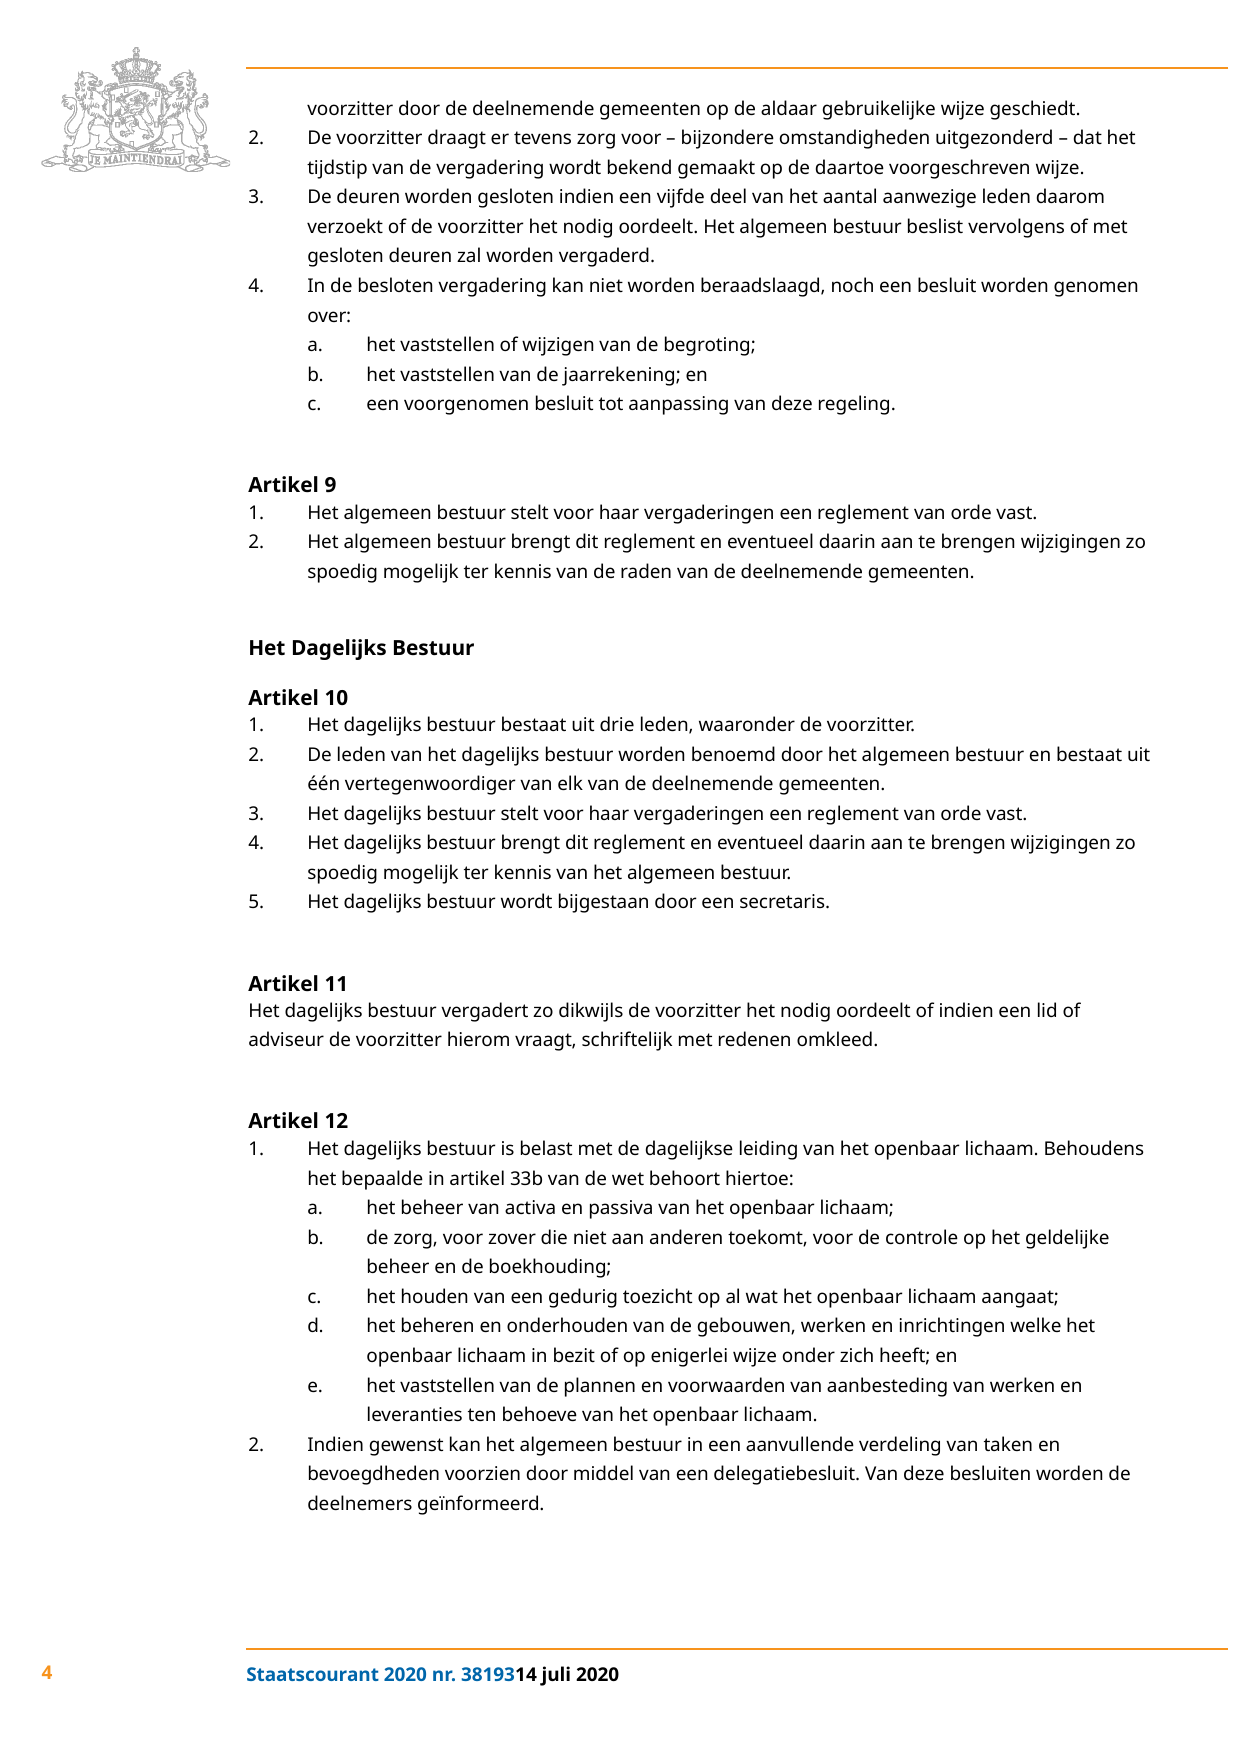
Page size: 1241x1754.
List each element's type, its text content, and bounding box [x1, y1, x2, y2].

text Artikel 11 [248, 969, 1152, 997]
list een voorgenomen besluit tot aanpassing van deze regeling. [307, 391, 1152, 416]
list het beheren en onderhouden van de gebouwen, werken en inrichtingen welke het openbaar lichaam in bezit of op enigerlei wijze onder zich heeft; en [307, 1313, 1152, 1368]
list De deuren worden gesloten indien een vijfde deel van het aantal aanwezige leden daarom verzoekt of de voorzitter het nodig oordeelt. Het algemeen bestuur beslist vervolgens of met gesloten deuren zal worden vergaderd. [248, 183, 1152, 268]
list Indien gewenst kan het algemeen bestuur in een aanvullende verdeling van taken en bevoegdheden voorzien door middel van een delegatiebesluit. Van deze besluiten worden de deelnemers geïnformeerd. [248, 1431, 1152, 1516]
list het vaststellen van de jaarrekening; en [307, 361, 1152, 387]
list De voorzitter draagt er tevens zorg voor – bijzondere omstandigheden uitgezonderd – dat het tijdstip van de vergadering wordt bekend gemaakt op de daartoe voorgeschreven wijze. [248, 124, 1152, 180]
list Het dagelijks bestuur bestaat uit drie leden, waaronder de voorzitter. [248, 711, 1152, 737]
list het vaststellen van de plannen en voorwaarden van aanbesteding van werken en leveranties ten behoeve van het openbaar lichaam. [307, 1372, 1152, 1427]
picture [41, 47, 231, 172]
list De leden van het dagelijks bestuur worden benoemd door het algemeen bestuur en bestaat uit één vertegenwoordiger van elk van de deelnemende gemeenten. [248, 741, 1152, 796]
list Het dagelijks bestuur stelt voor haar vergaderingen een reglement van orde vast. [248, 800, 1152, 826]
list Het algemeen bestuur brengt dit reglement en eventueel daarin aan te brengen wijzigingen zo spoedig mogelijk ter kennis van de raden van de deelnemende gemeenten. [248, 529, 1152, 584]
list Het dagelijks bestuur is belast met de dagelijkse leiding van het openbaar lichaam. Behoudens het bepaalde in artikel 33b van de wet behoort hiertoe: [248, 1135, 1152, 1190]
text Het Dagelijks Bestuur [248, 633, 1152, 662]
text Het dagelijks bestuur vergadert zo dikwijls de voorzitter het nodig oordeelt of indien een lid of adviseur de voorzitter hierom vraagt, schriftelijk met redenen omkleed. [248, 997, 1152, 1052]
list het beheer van activa en passiva van het openbaar lichaam; [307, 1194, 1152, 1220]
list de zorg, voor zover die niet aan anderen toekomt, voor de controle op het geldelijke beheer en de boekhouding; [307, 1224, 1152, 1279]
text Artikel 10 [248, 683, 1152, 711]
list Het dagelijks bestuur wordt bijgestaan door een secretaris. [248, 889, 1152, 914]
list Het dagelijks bestuur brengt dit reglement en eventueel daarin aan te brengen wijzigingen zo spoedig mogelijk ter kennis van het algemeen bestuur. [248, 829, 1152, 885]
list Het algemeen bestuur stelt voor haar vergaderingen een reglement van orde vast. [248, 499, 1152, 525]
text Artikel 12 [248, 1107, 1152, 1135]
list het houden van een gedurig toezicht op al wat het openbaar lichaam aangaat; [307, 1283, 1152, 1309]
text Artikel 9 [248, 471, 1152, 499]
list In de besloten vergadering kan niet worden beraadslaagd, noch een besluit worden genomen over: [248, 272, 1152, 328]
list het vaststellen of wijzigen van de begroting; [307, 331, 1152, 357]
list voorzitter door de deelnemende gemeenten op de aldaar gebruikelijke wijze geschiedt. [248, 95, 1152, 121]
